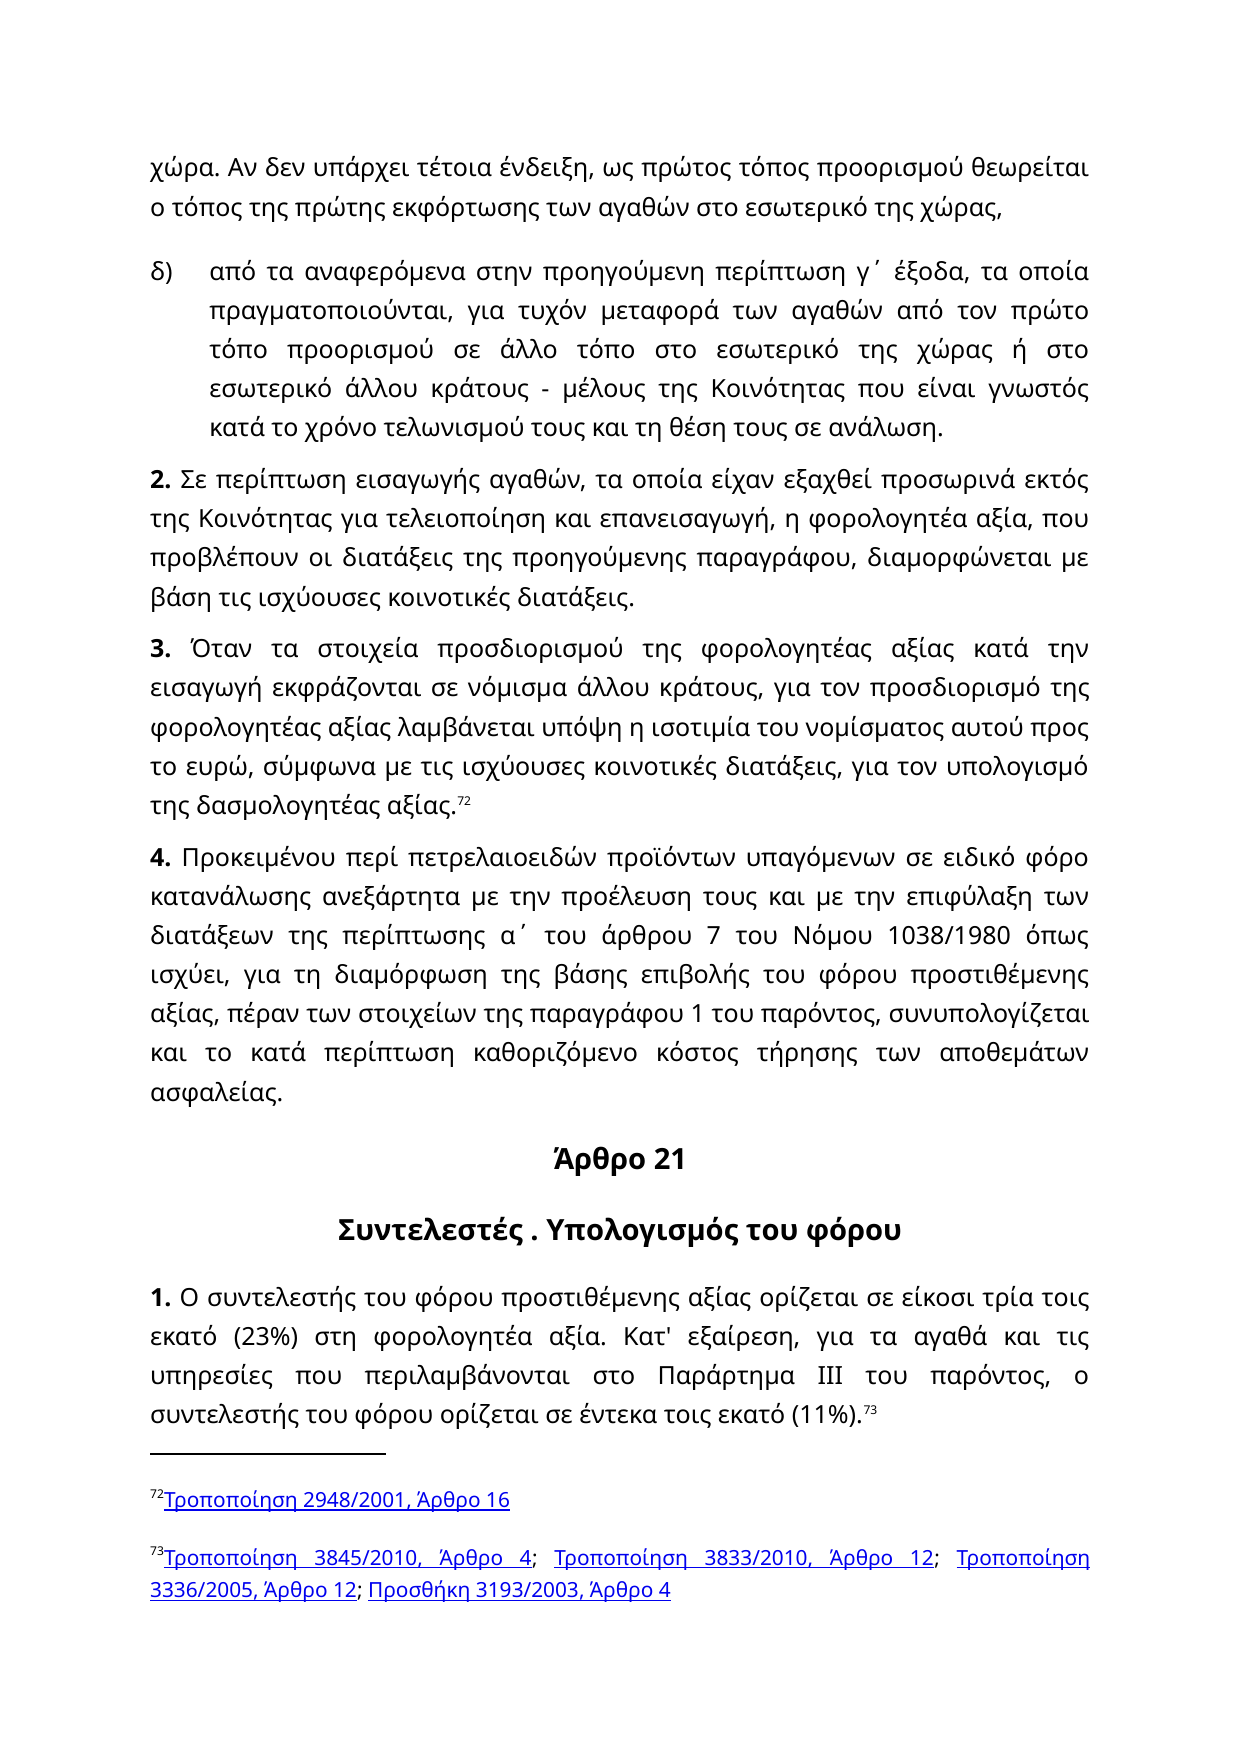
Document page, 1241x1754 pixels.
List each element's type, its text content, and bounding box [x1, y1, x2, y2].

subtitle Συντελεστές . Υπολογισμός του φόρου [150, 1209, 1090, 1249]
text Τροποποίηση 3845/2010, Άρθρο 4; Τροποποίηση 3833/2010, Άρθρο 12; Τροποποίηση 3336/2005, Άρθρο 12; Προσθήκη 3193/2003, Άρθρο 4 [150, 1543, 1090, 1604]
text Τροποποίηση 2948/2001, Άρθρο 16 [150, 1485, 1090, 1514]
list δ) από τα αναφερόμενα στην προηγούμενη περίπτωση γ΄ έξοδα, τα οποία πραγματοποιούνται, για τυχόν μεταφορά των αγαθών από τον πρώτο τόπο προορισμού σε άλλο τόπο στο εσωτερικό της χώρας ή στο εσωτερικό άλλου κράτους - μέλους της Κοινότητας που είναι γνωστός κατά το χρόνο τελωνισμού τους και τη θέση τους σε ανάλωση. [150, 253, 1090, 444]
text 2. Σε περίπτωση εισαγωγής αγαθών, τα οποία είχαν εξαχθεί προσωρινά εκτός της Κοινότητας για τελειοποίηση και επανεισαγωγή, η φορολογητέα αξία, που προβλέπουν οι διατάξεις της προηγούμενης παραγράφου, διαμορφώνεται με βάση τις ισχύουσες κοινοτικές διατάξεις. [150, 462, 1090, 613]
subtitle Άρθρο 21 [150, 1138, 1090, 1178]
text 4. Προκειμένου περί πετρελαιοειδών προϊόντων υπαγόμενων σε ειδικό φόρο κατανάλωσης ανεξάρτητα με την προέλευση τους και με την επιφύλαξη των διατάξεων της περίπτωσης α΄ του άρθρου 7 του Νόμου 1038/1980 όπως ισχύει, για τη διαμόρφωση της βάσης επιβολής του φόρου προστιθέμενης αξίας, πέραν των στοιχείων της παραγράφου 1 του παρόντος, συνυπολογίζεται και το κατά περίπτωση καθοριζόμενο κόστος τήρησης των αποθεμάτων ασφαλείας. [150, 839, 1090, 1108]
text χώρα. Αν δεν υπάρχει τέτοια ένδειξη, ως πρώτος τόπος προορισμού θεωρείται ο τόπος της πρώτης εκφόρτωσης των αγαθών στο εσωτερικό της χώρας, [150, 150, 1090, 223]
text 3. Όταν τα στοιχεία προσδιορισμού της φορολογητέας αξίας κατά την εισαγωγή εκφράζονται σε νόμισμα άλλου κράτους, για τον προσδιορισμό της φορολογητέας αξίας λαμβάνεται υπόψη η ισοτιμία του νομίσματος αυτού προς το ευρώ, σύμφωνα με τις ισχύουσες κοινοτικές διατάξεις, για τον υπολογισμό της δασμολογητέας αξίας. [150, 631, 1090, 822]
text 1. Ο συντελεστής του φόρου προστιθέμενης αξίας ορίζεται σε είκοσι τρία τοις εκατό (23%) στη φορολογητέα αξία. Κατ' εξαίρεση, για τα αγαθά και τις υπηρεσίες που περιλαμβάνονται στο Παράρτημα ΙΙΙ του παρόντος, ο συντελεστής του φόρου ορίζεται σε έντεκα τοις εκατό (11%). [150, 1279, 1090, 1431]
